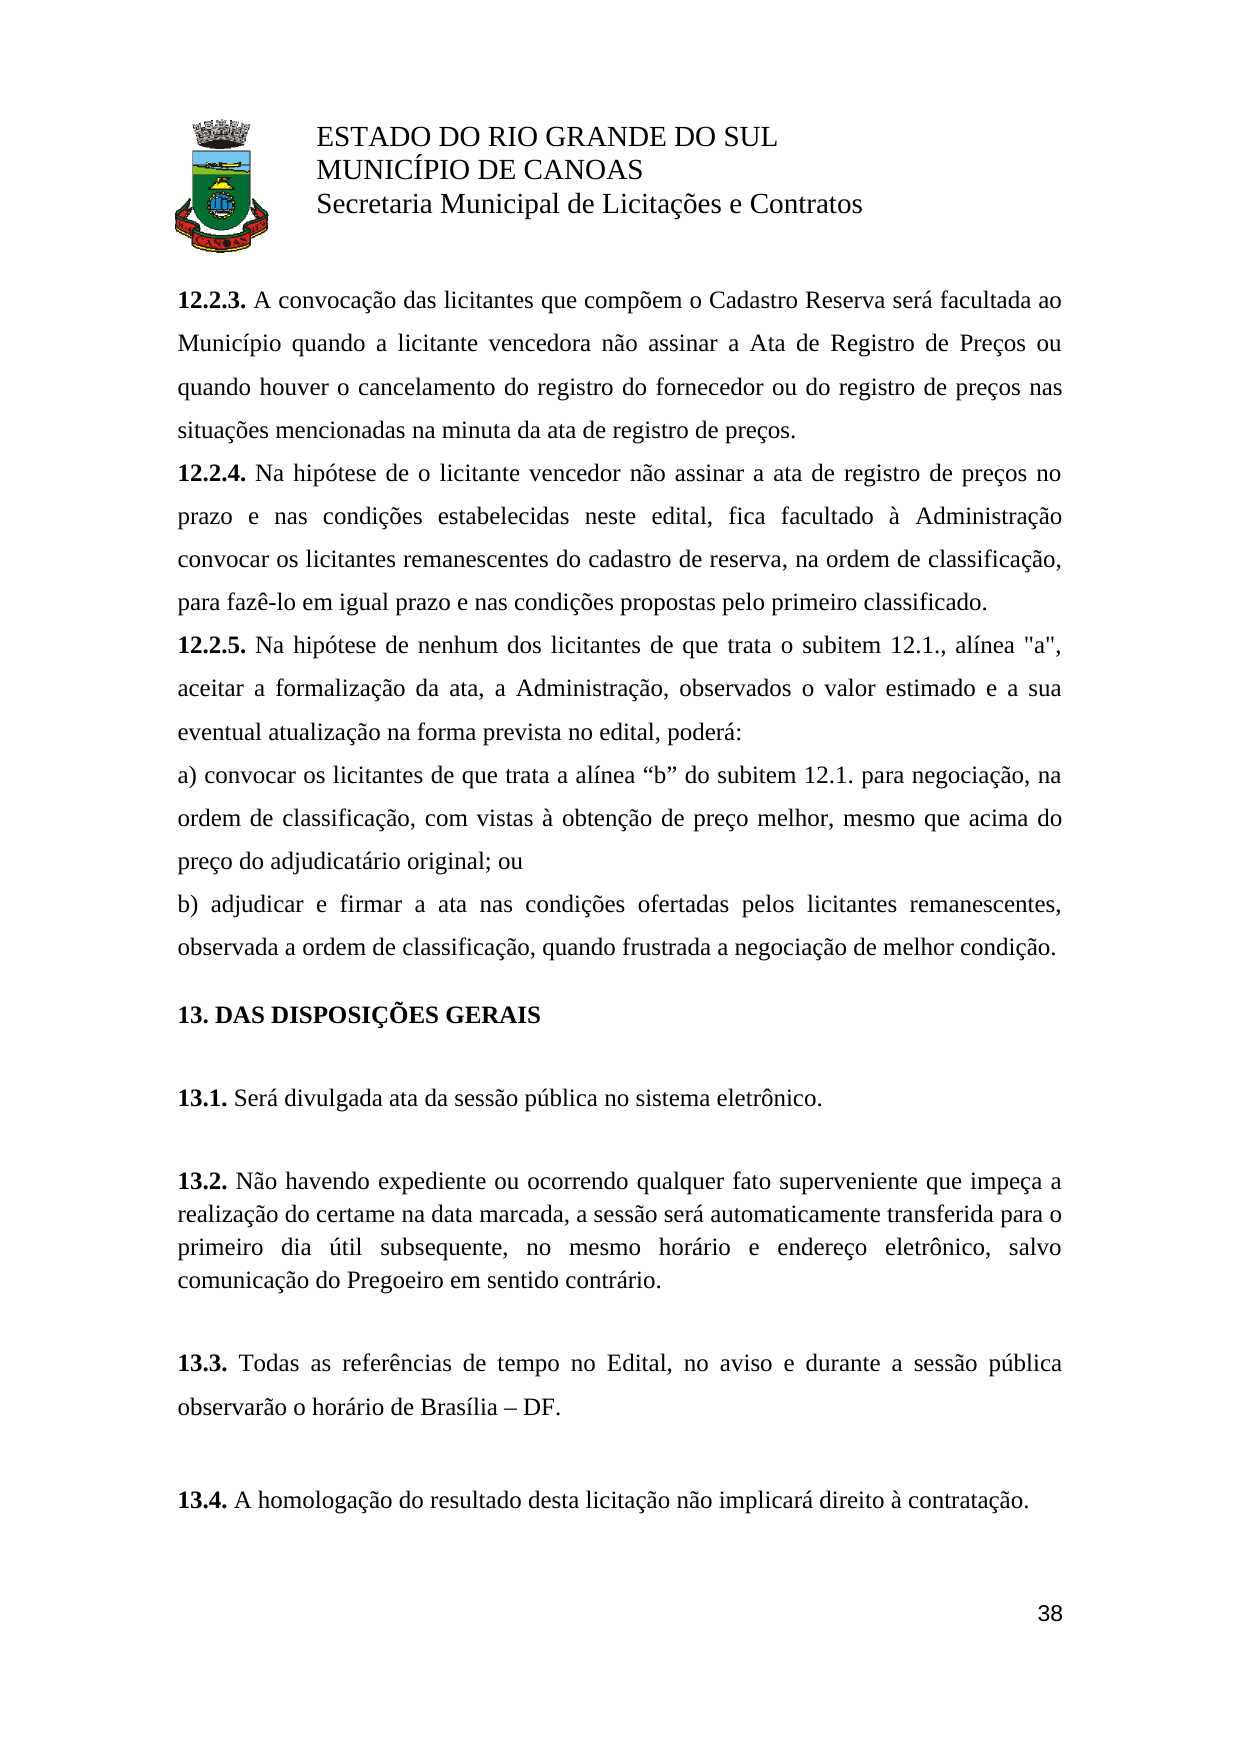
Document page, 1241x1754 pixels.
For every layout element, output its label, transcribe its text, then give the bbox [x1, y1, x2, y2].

text 13.4. A homologação do resultado desta licitação não implicará direito à contratação. [177, 1485, 1063, 1513]
text 13.3. Todas as referências de tempo no Edital, no aviso e durante a sessão pública observarão o horário de Brasília – DF. [177, 1348, 1063, 1420]
text 12.2.3. A convocação das licitantes que compõem o Cadastro Reserva será facultada ao Município quando a licitante vencedora não assinar a Ata de Registro de Preços ou quando houver o cancelamento do registro do fornecedor ou do registro de preços nas situações mencionadas na minuta da ata de registro de preços. [177, 285, 1063, 443]
text b) adjudicar e firmar a ata nas condições ofertadas pelos licitantes remanescentes, observada a ordem de classificação, quando frustrada a negociação de melhor condição. [177, 889, 1063, 961]
text 13.2. Não havendo expediente ou ocorrendo qualquer fato superveniente que impeça a realização do certame na data marcada, a sessão será automaticamente transferida para o primeiro dia útil subsequente, no mesmo horário e endereço eletrônico, salvo comunicação do Pregoeiro em sentido contrário. [177, 1166, 1063, 1294]
text 12.2.4. Na hipótese de o licitante vencedor não assinar a ata de registro de preços no prazo e nas condições estabelecidas neste edital, fica facultado à Administração convocar os licitantes remanescentes do cadastro de reserva, na ordem de classificação, para fazê-lo em igual prazo e nas condições propostas pelo primeiro classificado. [177, 458, 1063, 616]
text 12.2.5. Na hipótese de nenhum dos licitantes de que trata o subitem 12.1., alínea "a", aceitar a formalização da ata, a Administração, observados o valor estimado e a sua eventual atualização na forma prevista no edital, poderá: [177, 630, 1063, 745]
text 13. DAS DISPOSIÇÕES GERAIS [177, 1000, 1063, 1029]
text 13.1. Será divulgada ata da sessão pública no sistema eletrônico. [177, 1083, 1063, 1112]
text a) convocar os licitantes de que trata a alínea “b” do subitem 12.1. para negociação, na ordem de classificação, com vistas à obtenção de preço melhor, mesmo que acima do preço do adjudicatário original; ou [177, 760, 1063, 875]
